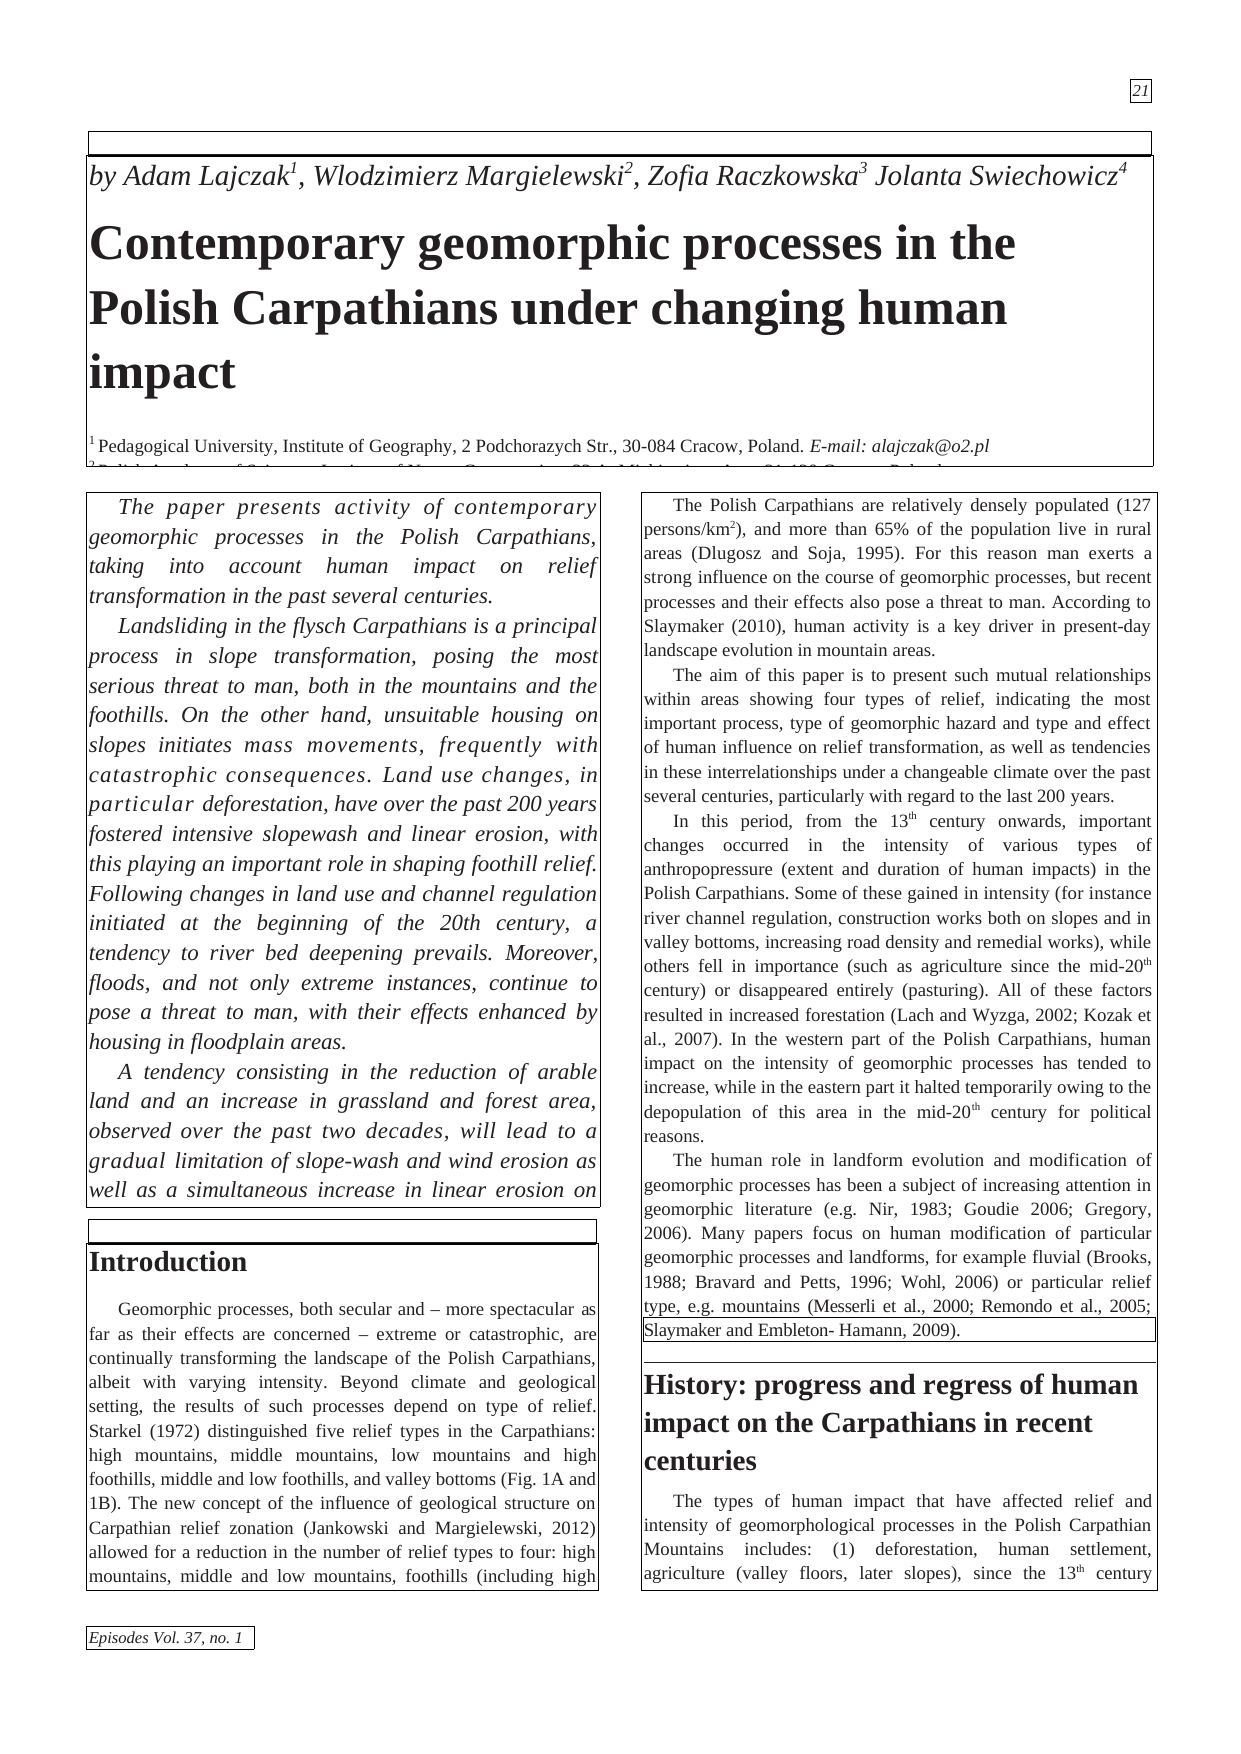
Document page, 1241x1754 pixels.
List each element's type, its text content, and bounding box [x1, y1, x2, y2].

text Landsliding in the flysch Carpathians is a principal process in slope transformation, posing the most serious threat to man, both in the mountains and the foothills. On the other hand, unsuitable housing on slopes initiates mass movements, frequently with catastrophic consequences. Land use changes, in particular deforestation, have over the past 200 years fostered intensive slopewash and linear erosion, with this playing an important role in shaping foothill relief. Following changes in land use and channel regulation initiated at the beginning of the 20th century, a tendency to river bed deepening prevails. Moreover, floods, and not only extreme instances, continue to pose a threat to man, with their effects enhanced by housing in floodplain areas. [88, 612, 598, 1054]
text Geomorphic processes, both secular and – more spectacular as far as their effects are concerned – extreme or catastrophic, are continually transforming the landscape of the Polish Carpathians, albeit with varying intensity. Beyond climate and geological setting, the results of such processes depend on type of relief. Starkel (1972) distinguished five relief types in the Carpathians: high mountains, middle mountains, low mountains and high foothills, middle and low foothills, and valley bottoms (Fig. 1A and 1B). The new concept of the influence of geological structure on Carpathian relief zonation (Jankowski and Margielewski, 2012) allowed for a reduction in the number of relief types to four: high mountains, middle and low mountains, foothills (including high foothills) and valley bottoms. [88, 1298, 597, 1590]
text 21 [1132, 81, 1151, 100]
text The types of human impact that have affected relief and intensity of geomorphological processes in the Polish Carpathian Mountains includes: (1) deforestation, human settlement, agriculture (valley floors, later slopes), since the 13th century (Gerlach, 1966; Adamczyk, 1978; Raczkowska et al., 2012); (2) animal grazing (mainly sheep in [643, 1489, 1152, 1590]
text A tendency consisting in the reduction of arable land and an increase in grassland and forest area, observed over the past two decades, will lead to a gradual limitation of slope-wash and wind erosion as well as a simultaneous increase in linear erosion on slopes and river bed deepening. [88, 1058, 597, 1207]
text 2 Polish Academy of Sciences, Institute of Nature Conservation, 33 A. Mickiewicza Ave., 31-120 Cracow, Poland [88, 458, 1153, 466]
text The Polish Carpathians are relatively densely populated (127 persons/km2), and more than 65% of the population live in rural areas (Dlugosz and Soja, 1995). For this reason man exerts a strong influence on the course of geomorphic processes, but recent processes and their effects also pose a threat to man. According to Slaymaker (2010), human activity is a key driver in present-day landscape evolution in mountain areas. [643, 494, 1152, 661]
text The aim of this paper is to present such mutual relationships within areas showing four types of relief, indicating the most important process, type of geomorphic hazard and type and effect of human influence on relief transformation, as well as tendencies in these interrelationships under a changeable climate over the past several centuries, particularly with regard to the last 200 years. [643, 663, 1152, 806]
text Introduction [88, 1244, 598, 1277]
text The paper presents activity of contemporary geomorphic processes in the Polish Carpathians, taking into account human impact on relief transformation in the past several centuries. [88, 493, 596, 609]
text Contemporary geomorphic processes in the Polish Carpathians under changing human impact [88, 212, 1153, 400]
text by Adam Lajczak1, Wlodzimierz Margielewski2, Zofia Raczkowska3 Jolanta Swiechowicz4 [88, 158, 1153, 191]
text 1 Pedagogical University, Institute of Geography, 2 Podchorazych Str., 30-084 Cracow, Poland. E-mail: alajczak@o2.pl [88, 432, 1153, 456]
text Episodes Vol. 37, no. 1 [88, 1628, 254, 1647]
text The human role in landform evolution and modification of geomorphic processes has been a subject of increasing attention in geomorphic literature (e.g. Nir, 1983; Goudie 2006; Gregory, 2006). Many papers focus on human modification of particular geomorphic processes and landforms, for example fluvial (Brooks, 1988; Bravard and Petts, 1996; Wohl, 2006) or particular relief type, e.g. mountains (Messerli et al., 2000; Remondo et al., 2005; [643, 1149, 1152, 1317]
text Slaymaker and Embleton- Hamann, 2009). [644, 1318, 1152, 1341]
text In this period, from the 13th century onwards, important changes occurred in the intensity of various types of anthropopressure (extent and duration of human impacts) in the Polish Carpathians. Some of these gained in intensity (for instance river channel regulation, construction works both on slopes and in valley bottoms, increasing road density and remedial works), while others fell in importance (such as agriculture since the mid-20th century) or disappeared entirely (pasturing). All of these factors resulted in increased forestation (Lach and Wyzga, 2002; Kozak et al., 2007). In the western part of the Polish Carpathians, human impact on the intensity of geomorphic processes has tended to increase, while in the eastern part it halted temporarily owing to the depopulation of this area in the mid-20th century for political reasons. [643, 809, 1152, 1147]
text History: progress and regress of human impact on the Carpathians in recent centuries [643, 1367, 1140, 1476]
